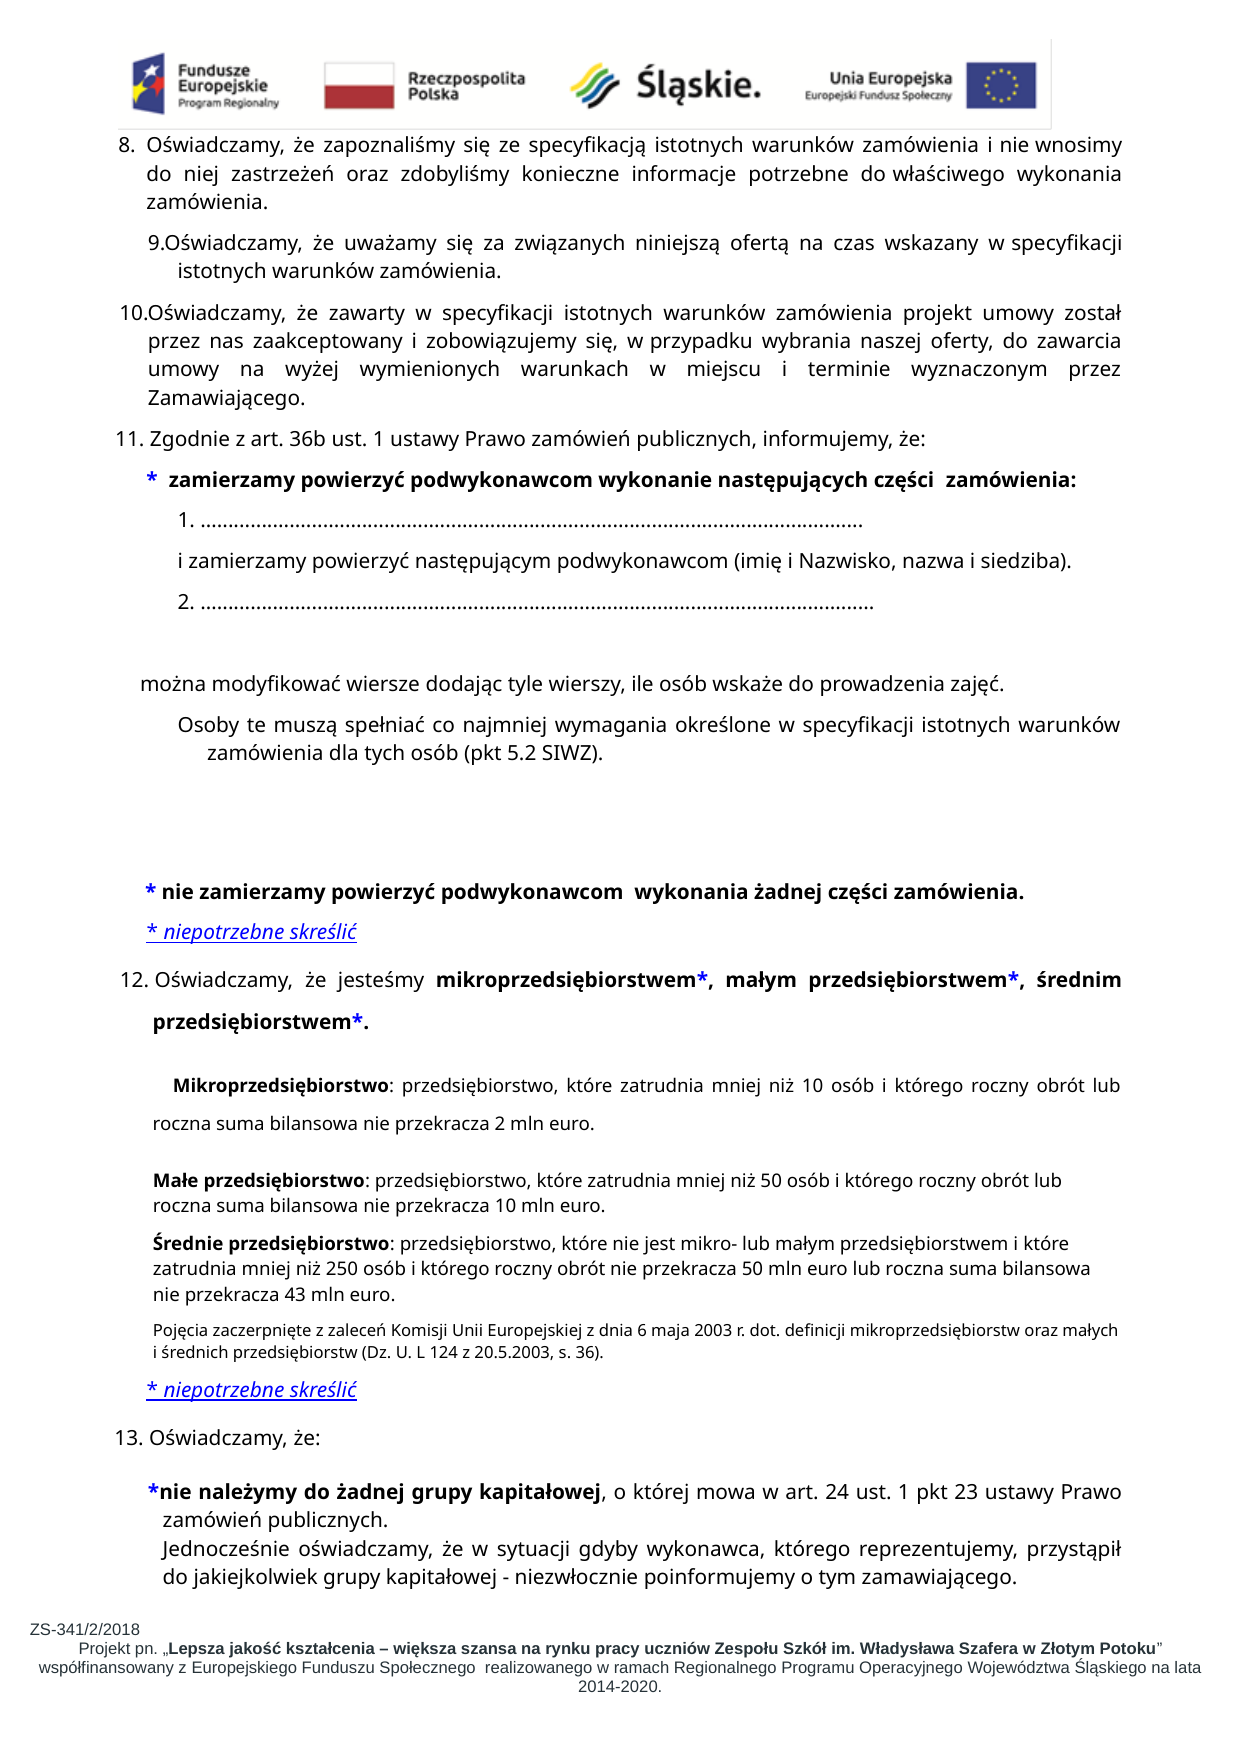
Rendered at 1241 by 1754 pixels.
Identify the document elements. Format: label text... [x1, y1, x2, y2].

text Osoby te muszą spełniać co najmniej wymagania określone w specyfikacji istotnych warunków zamówienia dla tych osób (pkt 5.2 SIWZ). [177, 710, 1122, 767]
text Średnie przedsiębiorstwo: przedsiębiorstwo, które nie jest mikro- lub małym przedsiębiorstwem i które zatrudnia mniej niż 250 osób i którego roczny obrót nie przekracza 50 mln euro lub roczna suma bilansowa nie przekracza 43 mln euro. [153, 1230, 1122, 1306]
text Pojęcia zaczerpnięte z zaleceń Komisji Unii Europejskiej z dnia 6 maja 2003 r. dot. definicji mikroprzedsiębiorstw oraz małych i średnich przedsiębiorstw (Dz. U. L 124 z 20.5.2003, s. 36). [153, 1318, 1122, 1364]
text Mikroprzedsiębiorstwo: przedsiębiorstwo, które zatrudnia mniej niż 10 osób i którego roczny obrót lub roczna suma bilansowa nie przekracza 2 mln euro. [108, 1069, 1122, 1136]
text * nie zamierzamy powierzyć podwykonawcom wykonania żadnej części zamówienia. [145, 877, 1122, 906]
text Jednocześnie oświadczamy, że w sytuacji gdyby wykonawca, którego reprezentujemy, przystąpił do jakiejkolwiek grupy kapitałowej - niezwłocznie poinformujemy o tym zamawiającego. [118, 1534, 1122, 1591]
text i zamierzamy powierzyć następującym podwykonawcom (imię i Nazwisko, nazwa i siedziba). [177, 546, 1122, 574]
text * zamierzamy powierzyć podwykonawcom wykonanie następujących części zamówienia: [146, 465, 1122, 493]
text 12. Oświadczamy, że jesteśmy mikroprzedsiębiorstwem*, małym przedsiębiorstwem*, średnim przedsiębiorstwem*. [108, 965, 1122, 1036]
text można modyfikować wiersze dodając tyle wierszy, ile osób wskaże do prowadzenia zajęć. [118, 669, 1122, 697]
text * niepotrzebne skreślić [146, 917, 1122, 946]
text 2. …...................................................................................................................... [177, 587, 1122, 615]
text 9.Oświadczamy, że uważamy się za związanych niniejszą ofertą na czas wskazany w specyfikacji istotnych warunków zamówienia. [148, 228, 1122, 285]
text *nie należymy do żadnej grupy kapitałowej, o której mowa w art. 24 ust. 1 pkt 23 ustawy Prawo zamówień publicznych. [148, 1477, 1122, 1534]
text 1. ….................................................................................................................... [177, 505, 1122, 533]
text 8. Oświadczamy, że zapoznaliśmy się ze specyfikacją istotnych warunków zamówienia i nie wnosimy do niej zastrzeżeń oraz zdobyliśmy konieczne informacje potrzebne do właściwego wykonania zamówienia. [118, 130, 1122, 216]
text Małe przedsiębiorstwo: przedsiębiorstwo, które zatrudnia mniej niż 50 osób i którego roczny obrót lub roczna suma bilansowa nie przekracza 10 mln euro. [153, 1167, 1122, 1218]
text 10.Oświadczamy, że zawarty w specyfikacji istotnych warunków zamówienia projekt umowy został przez nas zaakceptowany i zobowiązujemy się, w przypadku wybrania naszej oferty, do zawarcia umowy na wyżej wymienionych warunkach w miejscu i terminie wyznaczonym przez Zamawiającego. [103, 298, 1122, 411]
text * niepotrzebne skreślić [146, 1375, 1122, 1404]
text 11. Zgodnie z art. 36b ust. 1 ustawy Prawo zamówień publicznych, informujemy, że: [104, 424, 1122, 452]
text 13. Oświadczamy, że: [103, 1423, 1122, 1451]
